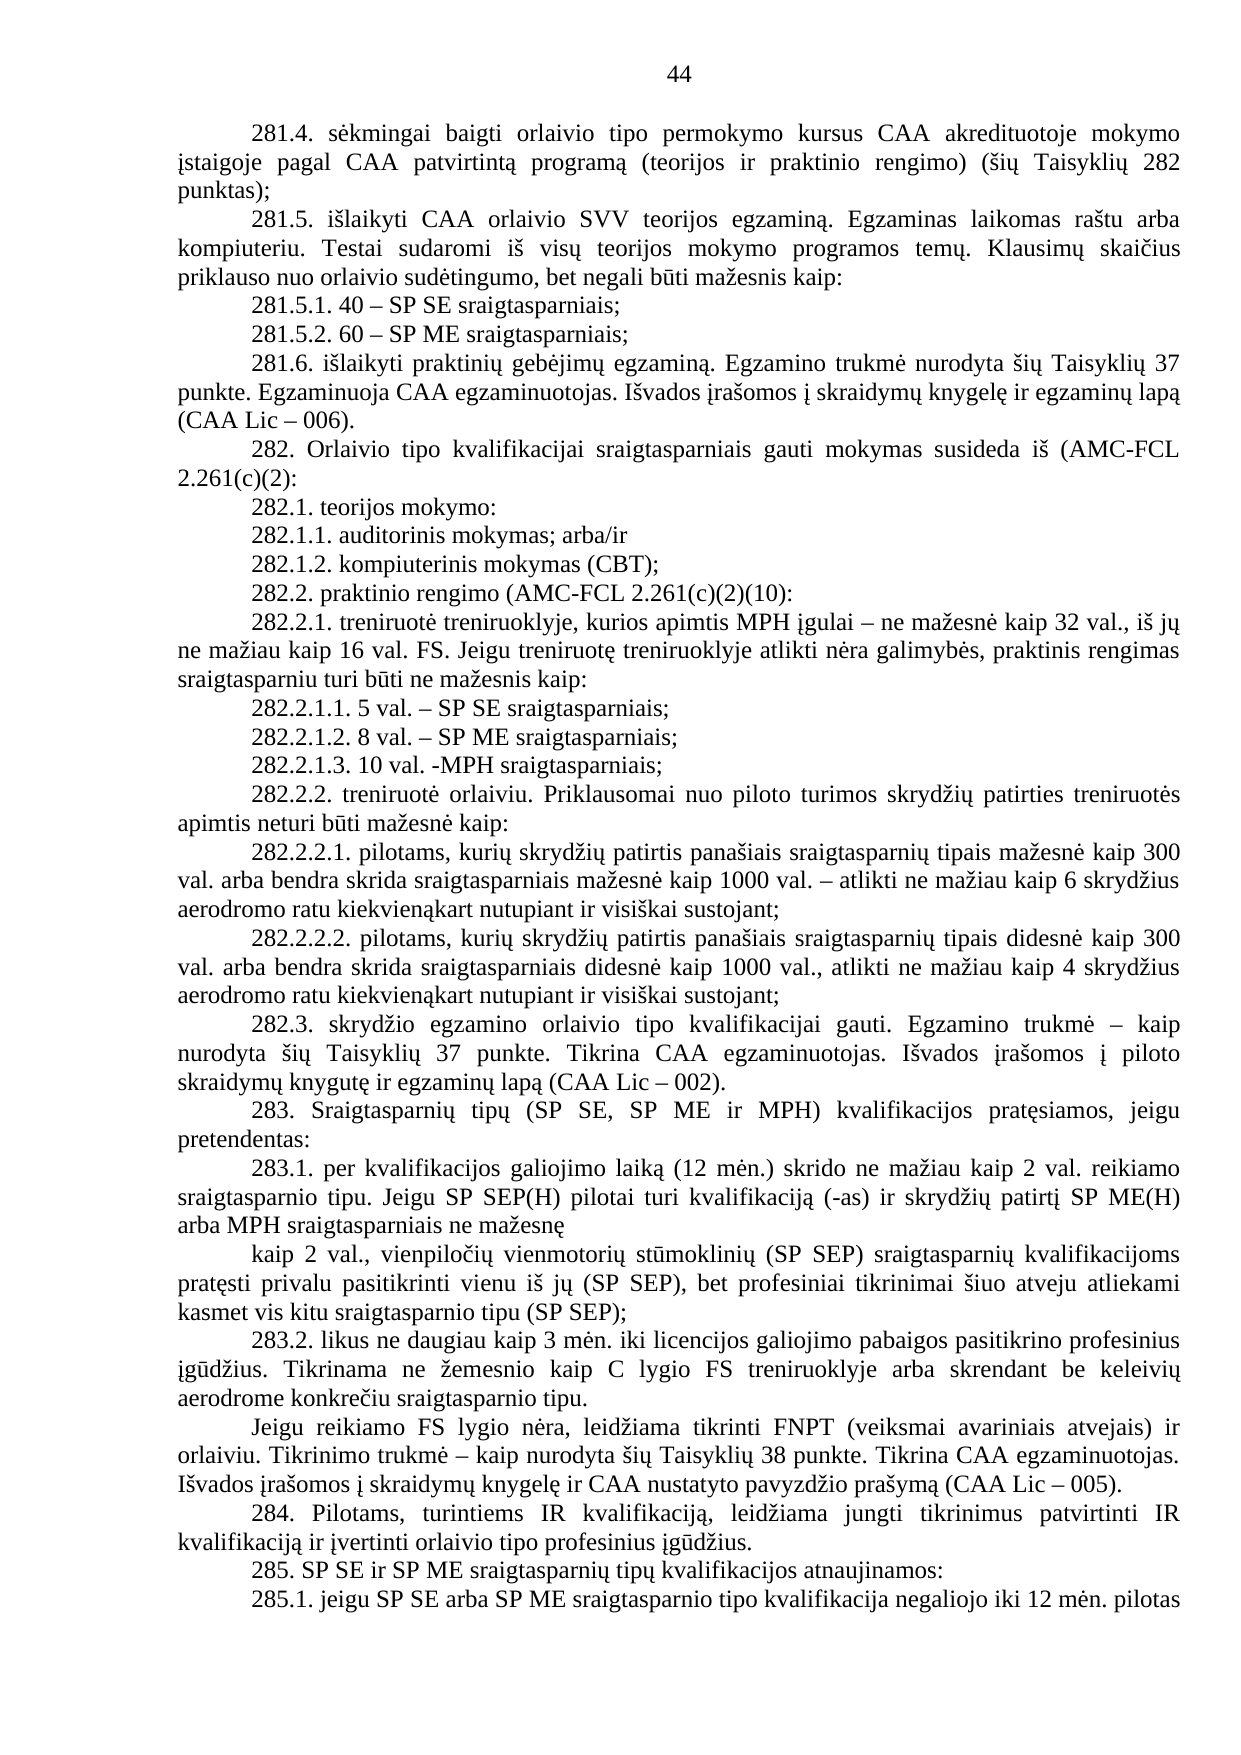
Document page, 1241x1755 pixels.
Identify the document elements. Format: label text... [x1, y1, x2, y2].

text 282.2.2.2. pilotams, kurių skrydžių patirtis panašiais sraigtasparnių tipais didesnė kaip 300 val. arba bendra skrida sraigtasparniais didesnė kaip 1000 val., atlikti ne mažiau kaip 4 skrydžius aerodromo ratu kiekvienąkart nutupiant ir visiškai sustojant; [177, 923, 1181, 1009]
text 282.1. teorijos mokymo: [177, 492, 1181, 521]
text 282.1.1. auditorinis mokymas; arba/ir [177, 521, 1181, 549]
text 282.2.1.2. 8 val. – SP ME sraigtasparniais; [177, 722, 1181, 751]
text 285.1. jeigu SP SE arba SP ME sraigtasparnio tipo kvalifikacija negaliojo iki 12 mėn. pilotas [177, 1584, 1181, 1613]
text 281.5. išlaikyti CAA orlaivio SVV teorijos egzaminą. Egzaminas laikomas raštu arba kompiuteriu. Testai sudaromi iš visų teorijos mokymo programos temų. Klausimų skaičius priklauso nuo orlaivio sudėtingumo, bet negali būti mažesnis kaip: [177, 204, 1181, 291]
text 281.4. sėkmingai baigti orlaivio tipo permokymo kursus CAA akredituotoje mokymo įstaigoje pagal CAA patvirtintą programą (teorijos ir praktinio rengimo) (šių Taisyklių 282 punktas); [177, 118, 1181, 204]
text 282.2. praktinio rengimo (AMC-FCL 2.261(c)(2)(10): [177, 578, 1181, 607]
text kaip 2 val., vienpiločių vienmotorių stūmoklinių (SP SEP) sraigtasparnių kvalifikacijoms pratęsti privalu pasitikrinti vienu iš jų (SP SEP), bet profesiniai tikrinimai šiuo atveju atliekami kasmet vis kitu sraigtasparnio tipu (SP SEP); [177, 1239, 1181, 1326]
text 285. SP SE ir SP ME sraigtasparnių tipų kvalifikacijos atnaujinamos: [177, 1556, 1181, 1584]
text 282.2.2. treniruotė orlaiviu. Priklausomai nuo piloto turimos skrydžių patirties treniruotės apimtis neturi būti mažesnė kaip: [177, 779, 1181, 837]
text 283.1. per kvalifikacijos galiojimo laiką (12 mėn.) skrido ne mažiau kaip 2 val. reikiamo sraigtasparnio tipu. Jeigu SP SEP(H) pilotai turi kvalifikaciją (-as) ir skrydžių patirtį SP ME(H) arba MPH sraigtasparniais ne mažesnę [177, 1153, 1181, 1239]
text 281.5.1. 40 – SP SE sraigtasparniais; [177, 291, 1181, 319]
text 282. Orlaivio tipo kvalifikacijai sraigtasparniais gauti mokymas susideda iš (AMC-FCL 2.261(c)(2): [177, 434, 1181, 492]
text 282.3. skrydžio egzamino orlaivio tipo kvalifikacijai gauti. Egzamino trukmė – kaip nurodyta šių Taisyklių 37 punkte. Tikrina CAA egzaminuotojas. Išvados įrašomos į piloto skraidymų knygutę ir egzaminų lapą (CAA Lic – 002). [177, 1009, 1181, 1096]
text 282.2.1.3. 10 val. -MPH sraigtasparniais; [177, 751, 1181, 779]
text 281.6. išlaikyti praktinių gebėjimų egzaminą. Egzamino trukmė nurodyta šių Taisyklių 37 punkte. Egzaminuoja CAA egzaminuotojas. Išvados įrašomos į skraidymų knygelę ir egzaminų lapą (CAA Lic – 006). [177, 348, 1181, 434]
text 283. Sraigtasparnių tipų (SP SE, SP ME ir MPH) kvalifikacijos pratęsiamos, jeigu pretendentas: [177, 1096, 1181, 1153]
text Jeigu reikiamo FS lygio nėra, leidžiama tikrinti FNPT (veiksmai avariniais atvejais) ir orlaiviu. Tikrinimo trukmė – kaip nurodyta šių Taisyklių 38 punkte. Tikrina CAA egzaminuotojas. Išvados įrašomos į skraidymų knygelę ir CAA nustatyto pavyzdžio prašymą (CAA Lic – 005). [177, 1412, 1181, 1498]
text 281.5.2. 60 – SP ME sraigtasparniais; [177, 319, 1181, 348]
text 282.1.2. kompiuterinis mokymas (CBT); [177, 549, 1181, 578]
text 284. Pilotams, turintiems IR kvalifikaciją, leidžiama jungti tikrinimus patvirtinti IR kvalifikaciją ir įvertinti orlaivio tipo profesinius įgūdžius. [177, 1498, 1181, 1556]
text 282.2.2.1. pilotams, kurių skrydžių patirtis panašiais sraigtasparnių tipais mažesnė kaip 300 val. arba bendra skrida sraigtasparniais mažesnė kaip 1000 val. – atlikti ne mažiau kaip 6 skrydžius aerodromo ratu kiekvienąkart nutupiant ir visiškai sustojant; [177, 837, 1181, 923]
text 282.2.1.1. 5 val. – SP SE sraigtasparniais; [177, 693, 1181, 722]
text 283.2. likus ne daugiau kaip 3 mėn. iki licencijos galiojimo pabaigos pasitikrino profesinius įgūdžius. Tikrinama ne žemesnio kaip C lygio FS treniruoklyje arba skrendant be keleivių aerodrome konkrečiu sraigtasparnio tipu. [177, 1326, 1181, 1412]
text 282.2.1. treniruotė treniruoklyje, kurios apimtis MPH įgulai – ne mažesnė kaip 32 val., iš jų ne mažiau kaip 16 val. FS. Jeigu treniruotę treniruoklyje atlikti nėra galimybės, praktinis rengimas sraigtasparniu turi būti ne mažesnis kaip: [177, 607, 1181, 693]
